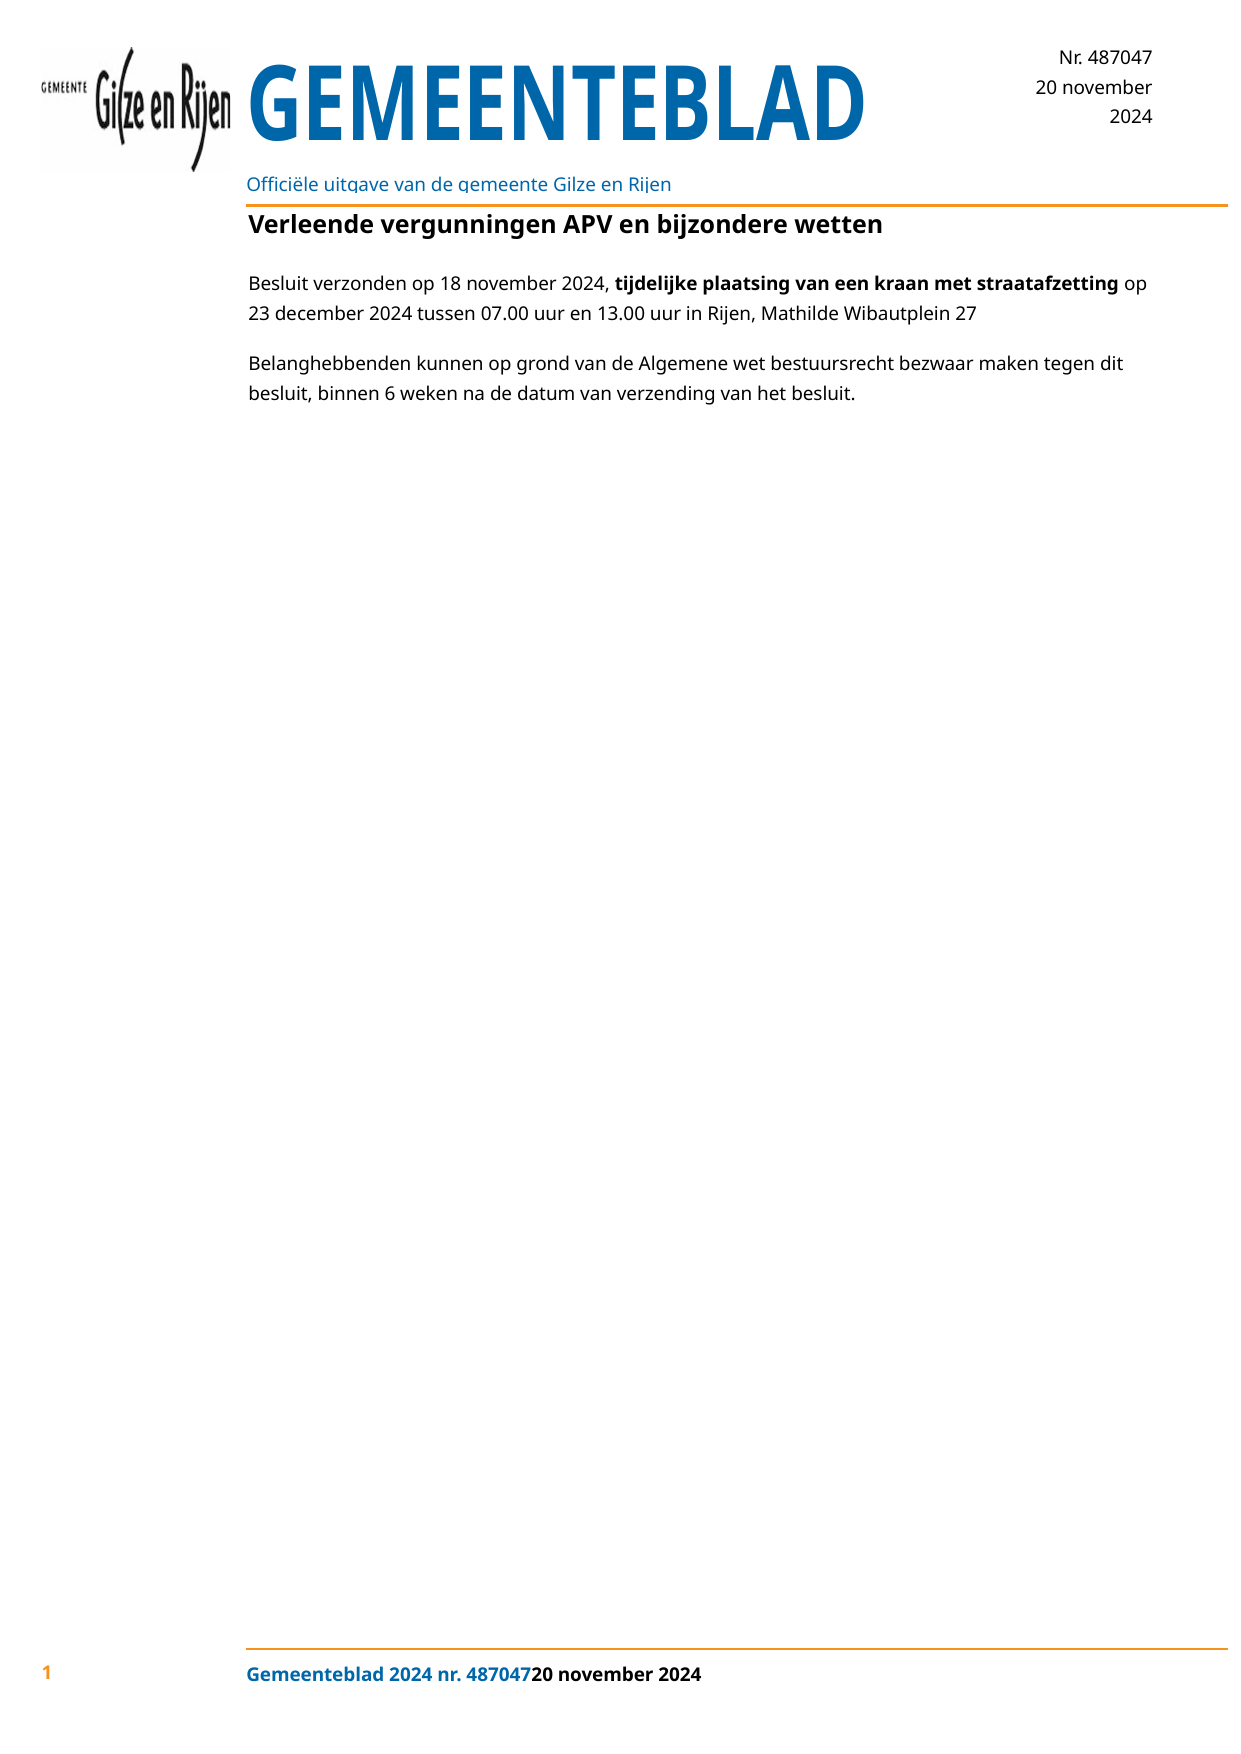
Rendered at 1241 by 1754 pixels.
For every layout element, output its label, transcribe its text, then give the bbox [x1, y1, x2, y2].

text Verleende vergunningen APV en bijzondere wetten [248, 207, 1152, 241]
text Belanghebbenden kunnen op grond van de Algemene wet bestuursrecht bezwaar maken tegen dit besluit, binnen 6 weken na de datum van verzending van het besluit. [248, 350, 1152, 406]
picture [41, 47, 231, 172]
text Besluit verzonden op 18 november 2024, tijdelijke plaatsing van een kraan met straatafzetting op 23 december 2024 tussen 07.00 uur en 13.00 uur in Rijen, Mathilde Wibautplein 27 [248, 270, 1152, 326]
